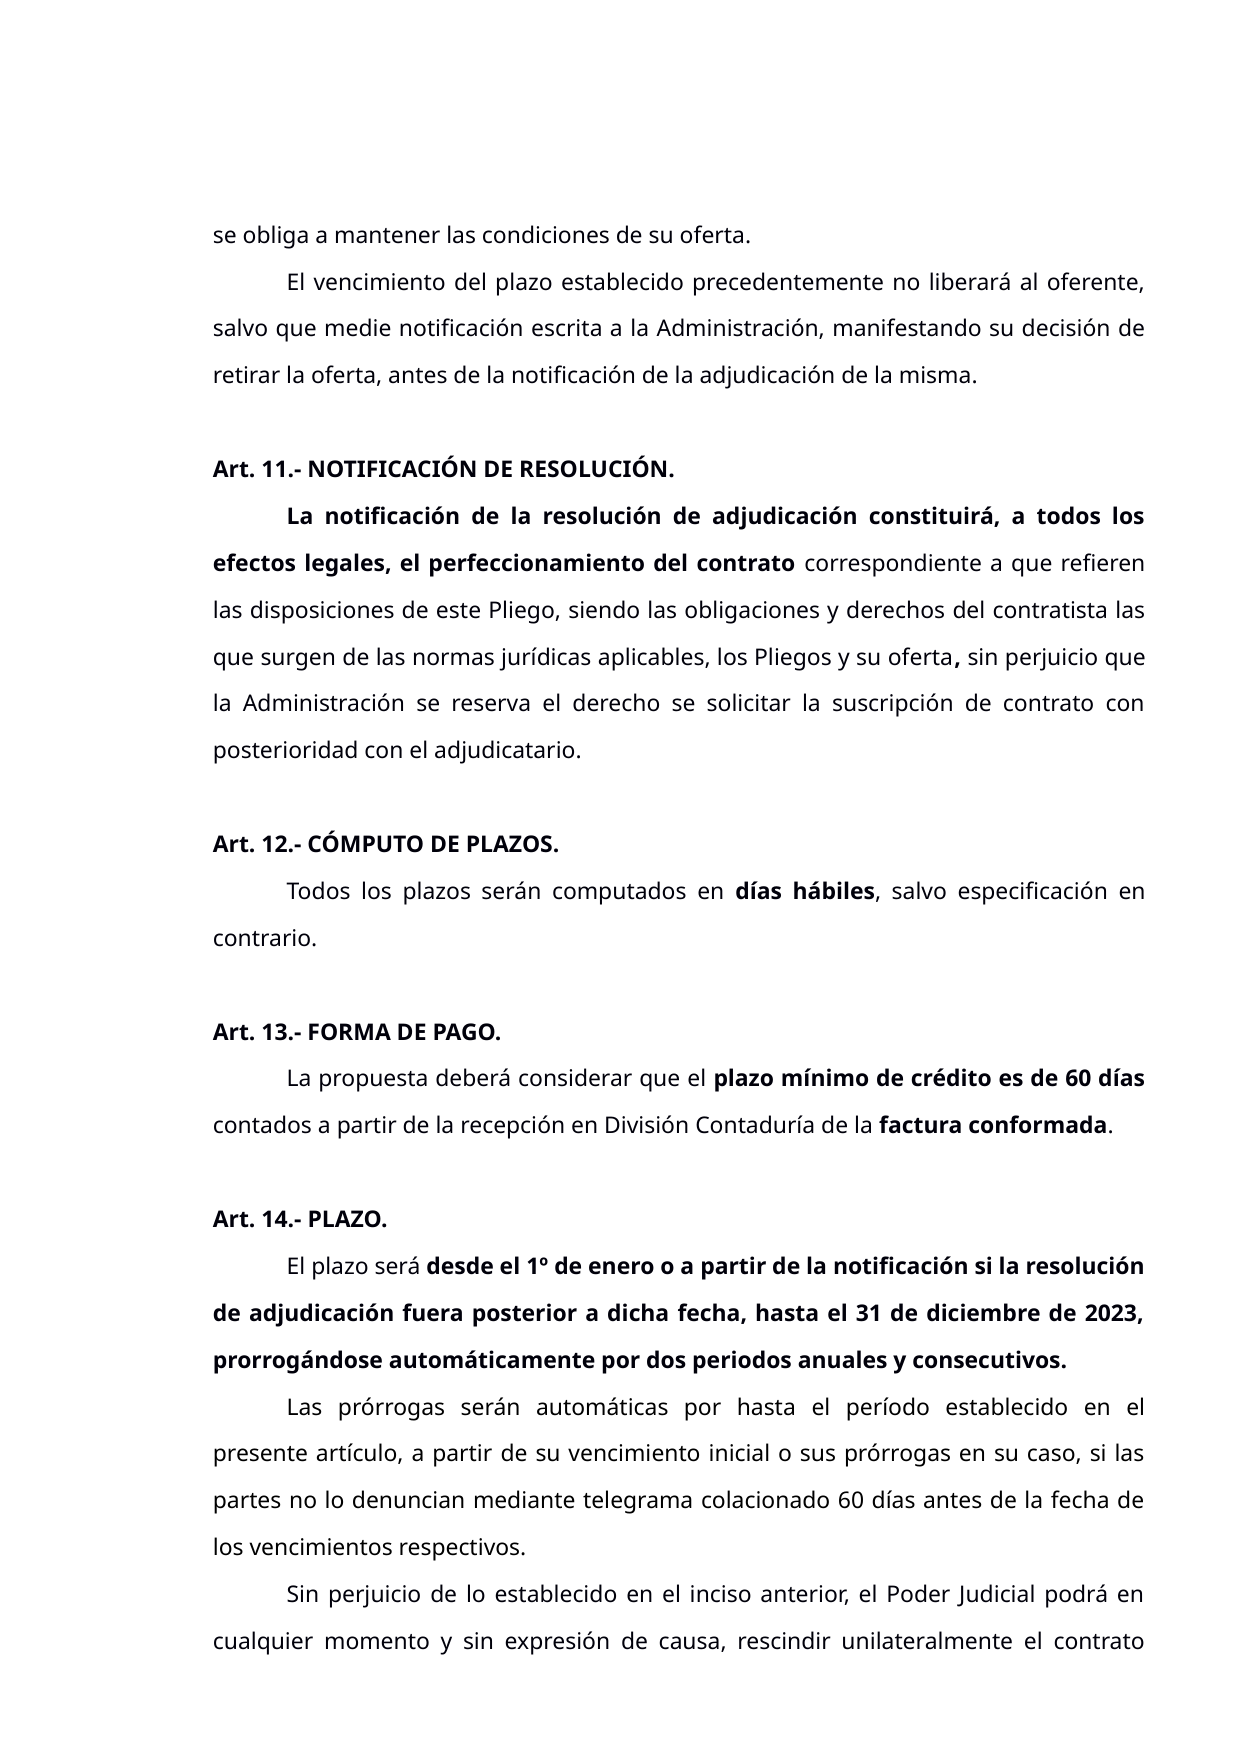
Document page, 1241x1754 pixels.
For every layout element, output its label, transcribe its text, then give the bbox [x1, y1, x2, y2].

text La notificación de la resolución de adjudicación constituirá, a todos los efectos legales, el perfeccionamiento del contrato correspondiente a que refieren las disposiciones de este Pliego, siendo las obligaciones y derechos del contratista las que surgen de las normas jurídicas aplicables, los Pliegos y su oferta, sin perjuicio que la Administración se reserva el derecho se solicitar la suscripción de contrato con posterioridad con el adjudicatario. [213, 500, 1146, 765]
text Art. 13.- FORMA DE PAGO. [213, 1015, 1146, 1047]
text Art. 12.- CÓMPUTO DE PLAZOS. [213, 828, 1146, 859]
text El plazo será desde el 1º de enero o a partir de la notificación si la resolución de adjudicación fuera posterior a dicha fecha, hasta el 31 de diciembre de 2023, prorrogándose automáticamente por dos periodos anuales y consecutivos. [213, 1250, 1146, 1375]
text Sin perjuicio de lo establecido en el inciso anterior, el Poder Judicial podrá en cualquier momento y sin expresión de causa, rescindir unilateralmente el contrato [213, 1578, 1146, 1656]
text Las prórrogas serán automáticas por hasta el período establecido en el presente artículo, a partir de su vencimiento inicial o sus prórrogas en su caso, si las partes no lo denuncian mediante telegrama colacionado 60 días antes de la fecha de los vencimientos respectivos. [213, 1390, 1146, 1562]
text Todos los plazos serán computados en días hábiles, salvo especificación en contrario. [213, 875, 1146, 953]
text se obliga a mantener las condiciones de su oferta. [213, 218, 1146, 250]
text El vencimiento del plazo establecido precedentemente no liberará al oferente, salvo que medie notificación escrita a la Administración, manifestando su decisión de retirar la oferta, antes de la notificación de la adjudicación de la misma. [213, 265, 1146, 390]
text Art. 14.- PLAZO. [213, 1203, 1146, 1234]
text Art. 11.- NOTIFICACIÓN DE RESOLUCIÓN. [213, 453, 1146, 484]
text La propuesta deberá considerar que el plazo mínimo de crédito es de 60 días contados a partir de la recepción en División Contaduría de la factura conformada. [213, 1062, 1146, 1140]
